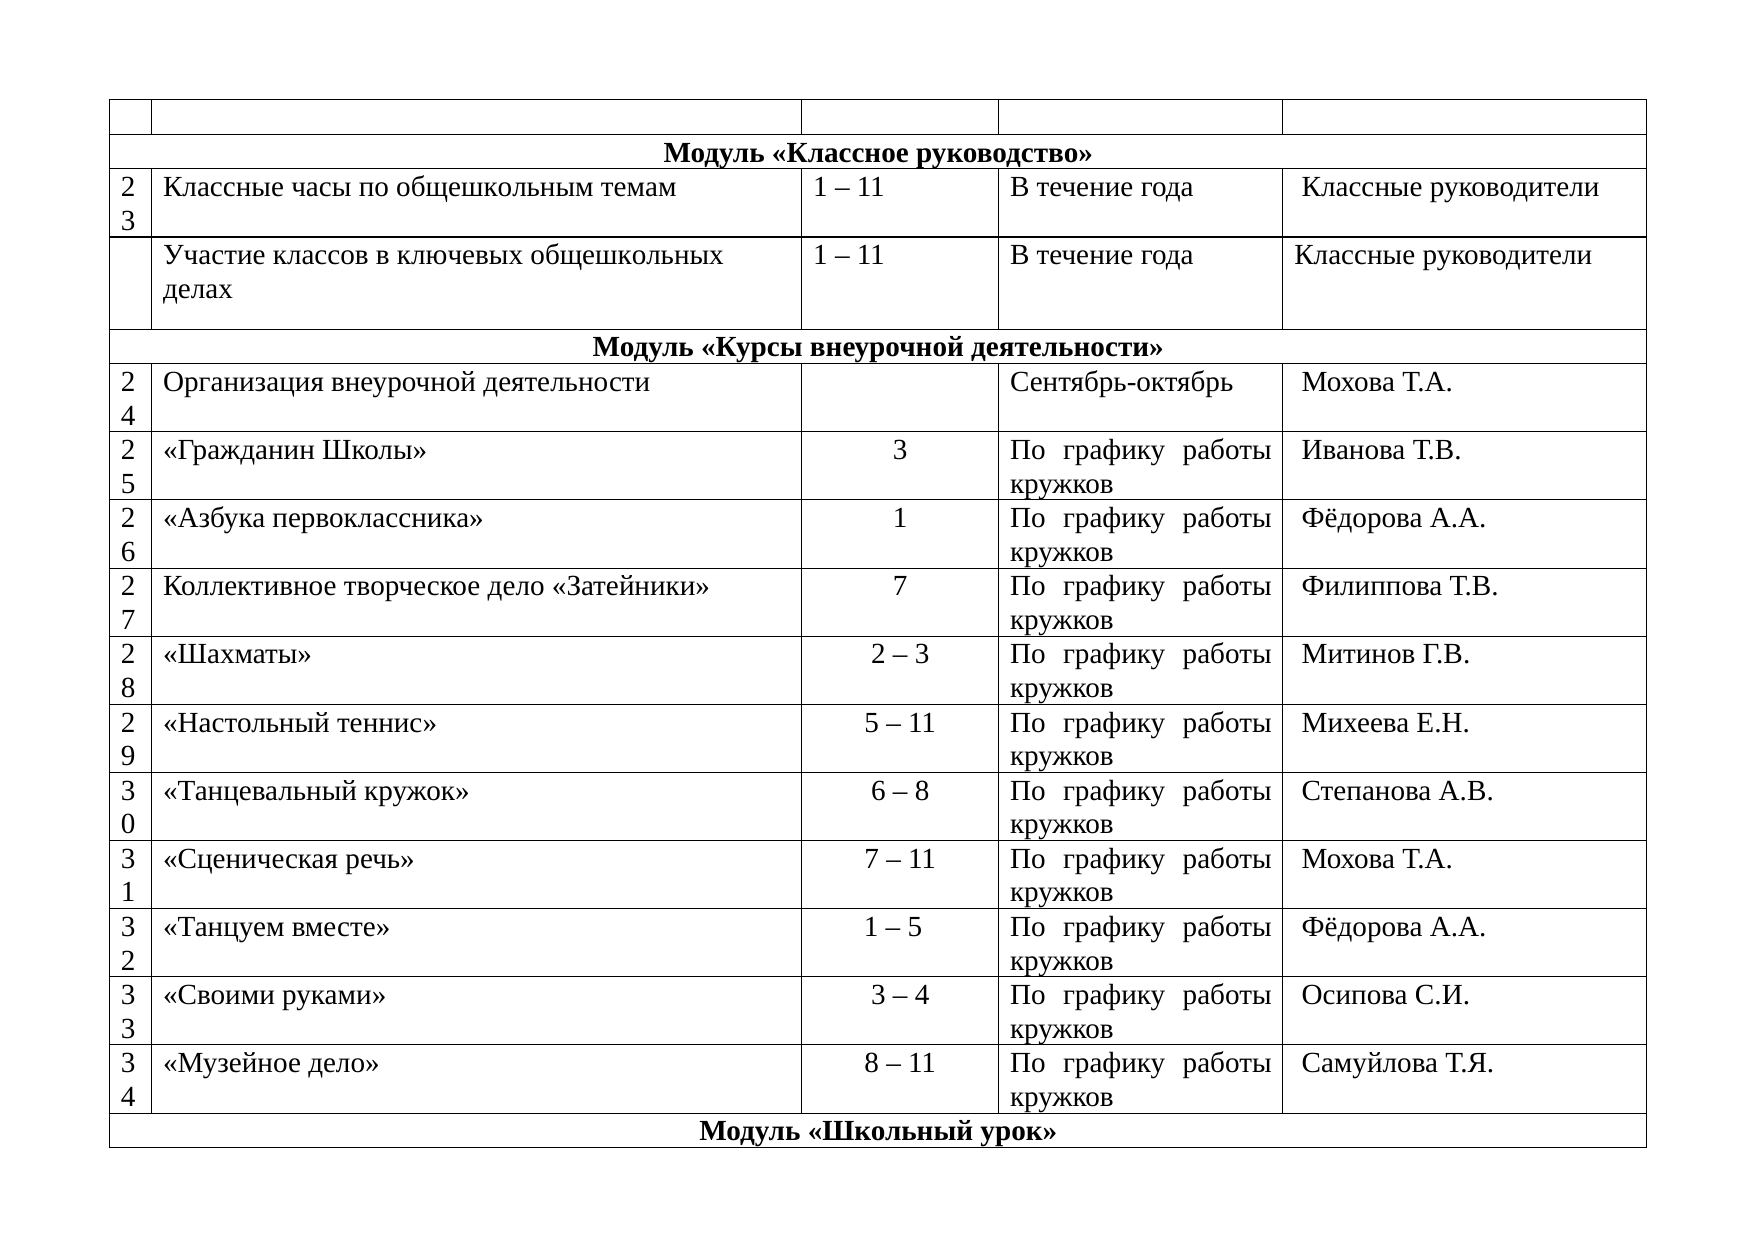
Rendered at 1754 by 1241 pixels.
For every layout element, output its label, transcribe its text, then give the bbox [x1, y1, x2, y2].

table_cell 29 [110, 705, 151, 772]
table_cell «Музейное дело» [152, 1045, 801, 1112]
table_cell 1 [802, 500, 998, 567]
table_cell Иванова Т.В. [1283, 432, 1646, 499]
table_cell 28 [110, 637, 151, 704]
table_cell [110, 100, 151, 134]
table_cell Мохова Т.А. [1283, 364, 1646, 431]
table_cell Коллективное творческое дело «Затейники» [152, 569, 801, 636]
table_cell 27 [110, 569, 151, 636]
table_cell [152, 100, 801, 134]
table_cell «Гражданин Школы» [152, 432, 801, 499]
table_cell [802, 100, 998, 134]
table_cell По графику работы кружков [999, 841, 1282, 908]
table_cell «Азбука первоклассника» [152, 500, 801, 567]
table_cell 24 [110, 364, 151, 431]
table_cell Модуль «Курсы внеурочной деятельности» [110, 330, 1646, 363]
table_cell [1283, 100, 1646, 134]
table_cell 6 – 8 [802, 773, 998, 840]
table_cell 31 [110, 841, 151, 908]
table_cell По графику работы кружков [999, 773, 1282, 840]
table_cell [802, 364, 998, 431]
table_cell 2 – 3 [802, 637, 998, 704]
table_cell «Сценическая речь» [152, 841, 801, 908]
table_cell Самуйлова Т.Я. [1283, 1045, 1646, 1112]
table_cell 32 [110, 909, 151, 976]
table_cell 1 – 11 [802, 169, 998, 236]
table_cell Фёдорова А.А. [1283, 500, 1646, 567]
table_cell По графику работы кружков [999, 909, 1282, 976]
table_cell Фёдорова А.А. [1283, 909, 1646, 976]
table_cell [999, 100, 1282, 134]
table_cell По графику работы кружков [999, 500, 1282, 567]
table_cell Модуль «Школьный урок» [110, 1114, 1646, 1147]
table_cell 26 [110, 500, 151, 567]
table_cell Классные руководители [1283, 238, 1646, 328]
table_cell «Настольный теннис» [152, 705, 801, 772]
table_cell [110, 238, 151, 328]
table_cell 30 [110, 773, 151, 840]
table_cell «Шахматы» [152, 637, 801, 704]
table_cell По графику работы кружков [999, 569, 1282, 636]
table_cell По графику работы кружков [999, 432, 1282, 499]
table_cell «Танцевальный кружок» [152, 773, 801, 840]
table_cell 5 – 11 [802, 705, 998, 772]
table_cell 34 [110, 1045, 151, 1112]
table_cell По графику работы кружков [999, 637, 1282, 704]
table_cell По графику работы кружков [999, 1045, 1282, 1112]
table_cell Участие классов в ключевых общешкольных делах [152, 238, 801, 328]
table_cell Митинов Г.В. [1283, 637, 1646, 704]
table_cell В течение года [999, 238, 1282, 328]
table_cell Сентябрь-октябрь [999, 364, 1282, 431]
table_cell «Своими руками» [152, 977, 801, 1044]
table_cell Осипова С.И. [1283, 977, 1646, 1044]
table_cell Модуль «Классное руководство» [110, 135, 1646, 168]
table_cell Классные часы по общешкольным темам [152, 169, 801, 236]
table_cell Мохова Т.А. [1283, 841, 1646, 908]
table_cell 3 [802, 432, 998, 499]
table_cell 33 [110, 977, 151, 1044]
table_cell По графику работы кружков [999, 977, 1282, 1044]
table_cell 3 – 4 [802, 977, 998, 1044]
table_cell Степанова А.В. [1283, 773, 1646, 840]
table_cell 7 [802, 569, 998, 636]
table_cell 25 [110, 432, 151, 499]
table_cell В течение года [999, 169, 1282, 236]
table_cell 1 – 11 [802, 238, 998, 328]
table_cell 1 – 5 [802, 909, 998, 976]
table_cell «Танцуем вместе» [152, 909, 801, 976]
table_cell Организация внеурочной деятельности [152, 364, 801, 431]
table_cell Филиппова Т.В. [1283, 569, 1646, 636]
table_cell Михеева Е.Н. [1283, 705, 1646, 772]
table_cell 8 – 11 [802, 1045, 998, 1112]
table_cell 23 [110, 169, 151, 236]
table_cell По графику работы кружков [999, 705, 1282, 772]
table_cell 7 – 11 [802, 841, 998, 908]
table_cell Классные руководители [1283, 169, 1646, 236]
